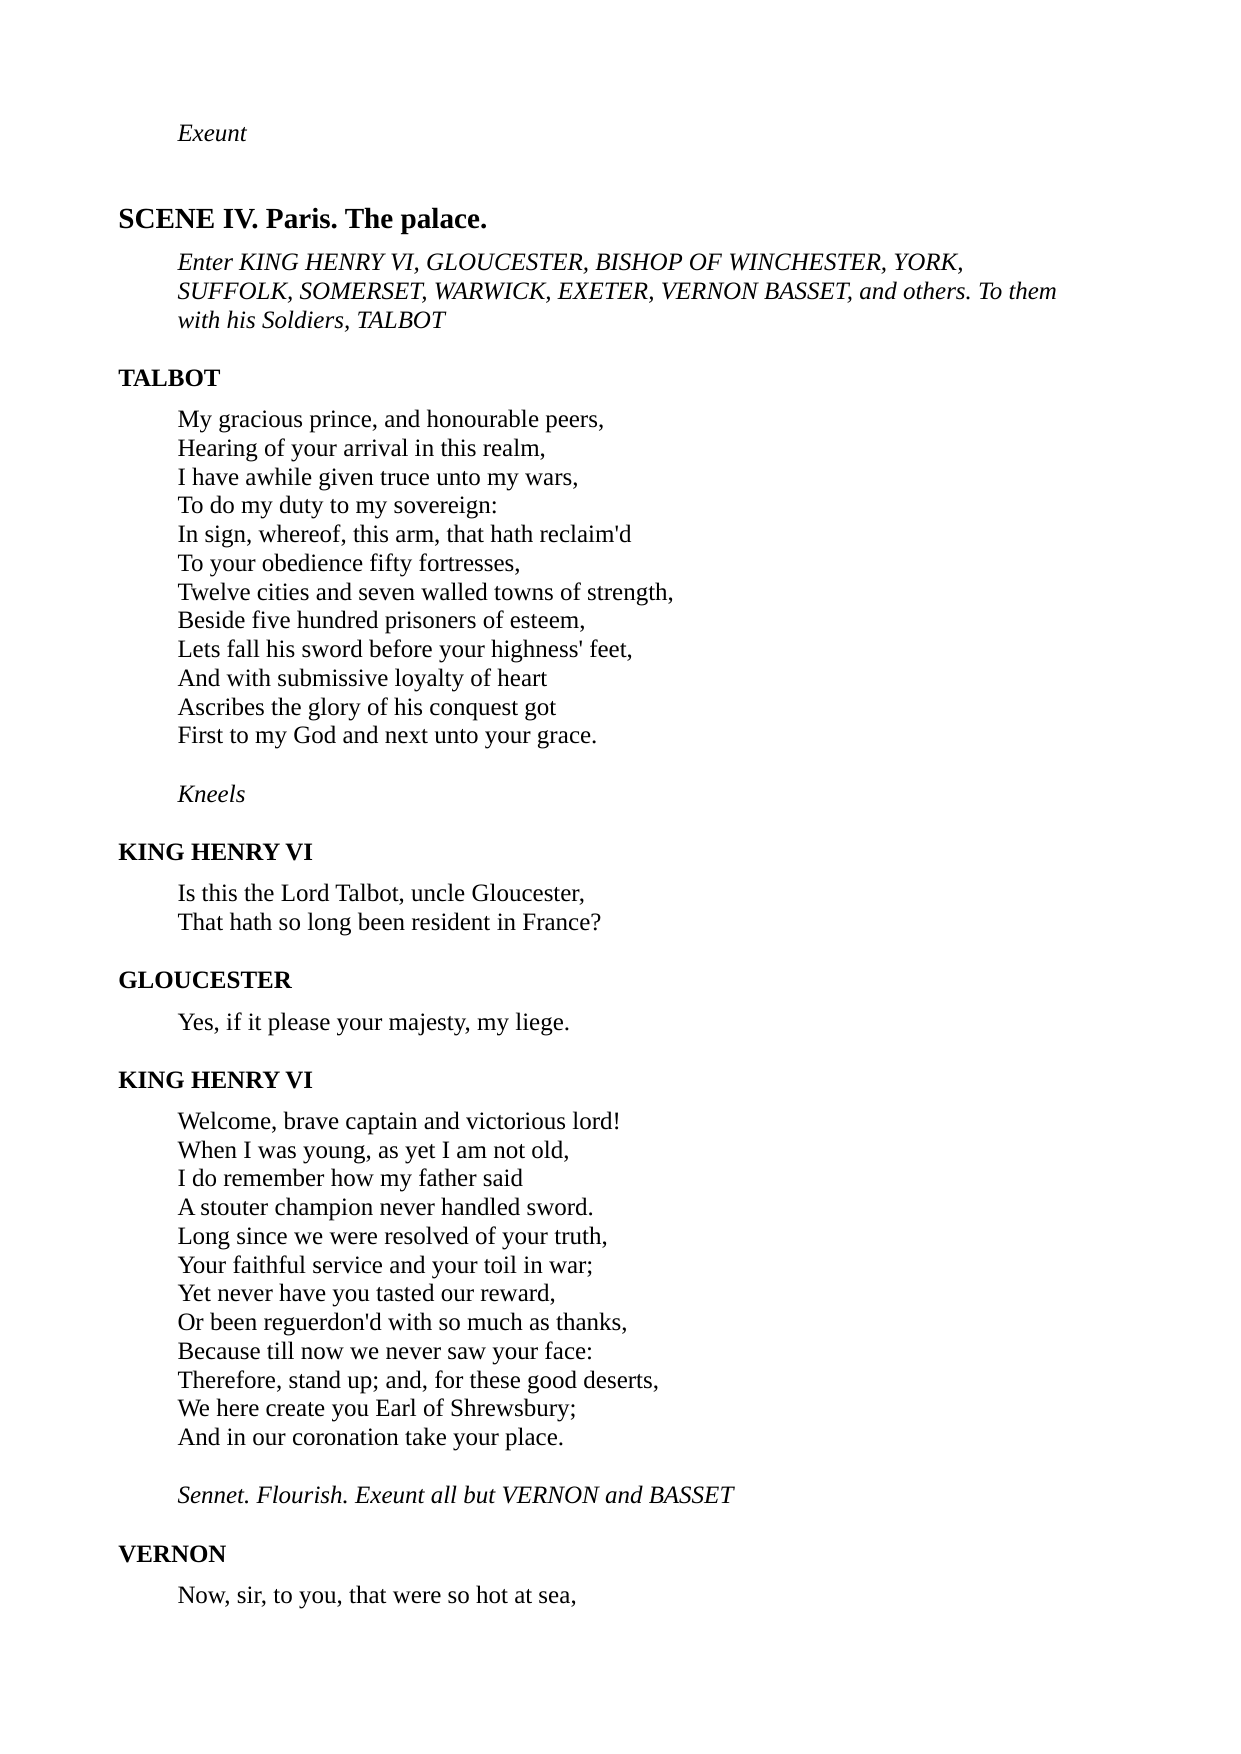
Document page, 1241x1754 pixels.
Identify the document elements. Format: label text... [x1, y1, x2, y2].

text Yes, if it please your majesty, my liege. [177, 1007, 1063, 1035]
text Now, sir, to you, that were so hot at sea, [177, 1580, 1063, 1609]
text TALBOT [118, 363, 1122, 392]
text GLOUCESTER [118, 965, 1122, 994]
text VERNON [118, 1539, 1122, 1567]
text My gracious prince, and honourable peers, Hearing of your arrival in this realm, I have awhile given truce unto my wars, To do my duty to my sovereign: In sign, whereof, this arm, that hath reclaim'd To your obedience fifty fortresses, Twelve cities and seven walled towns of strength, Beside five hundred prisoners of esteem, Lets fall his sword before your highness' feet, And with submissive loyalty of heart Ascribes the glory of his conquest got First to my God and next unto your grace. [177, 404, 1063, 749]
text KING HENRY VI [118, 837, 1122, 866]
text Enter KING HENRY VI, GLOUCESTER, BISHOP OF WINCHESTER, YORK, SUFFOLK, SOMERSET, WARWICK, EXETER, VERNON BASSET, and others. To them with his Soldiers, TALBOT [177, 247, 1063, 334]
text Kneels [177, 779, 1063, 808]
text Welcome, brave captain and victorious lord! When I was young, as yet I am not old, I do remember how my father said A stouter champion never handled sword. Long since we were resolved of your truth, Your faithful service and your toil in war; Yet never have you tasted our reward, Or been reguerdon'd with so much as thanks, Because till now we never saw your face: Therefore, stand up; and, for these good deserts, We here create you Earl of Shrewsbury; And in our coronation take your place. [177, 1106, 1063, 1451]
text Is this the Lord Talbot, uncle Gloucester, That hath so long been resident in France? [177, 878, 1063, 936]
subtitle SCENE IV. Paris. The palace. [118, 201, 1122, 235]
text Sennet. Flourish. Exeunt all but VERNON and BASSET [177, 1481, 1063, 1509]
text KING HENRY VI [118, 1065, 1122, 1093]
text Exeunt [177, 118, 1063, 147]
